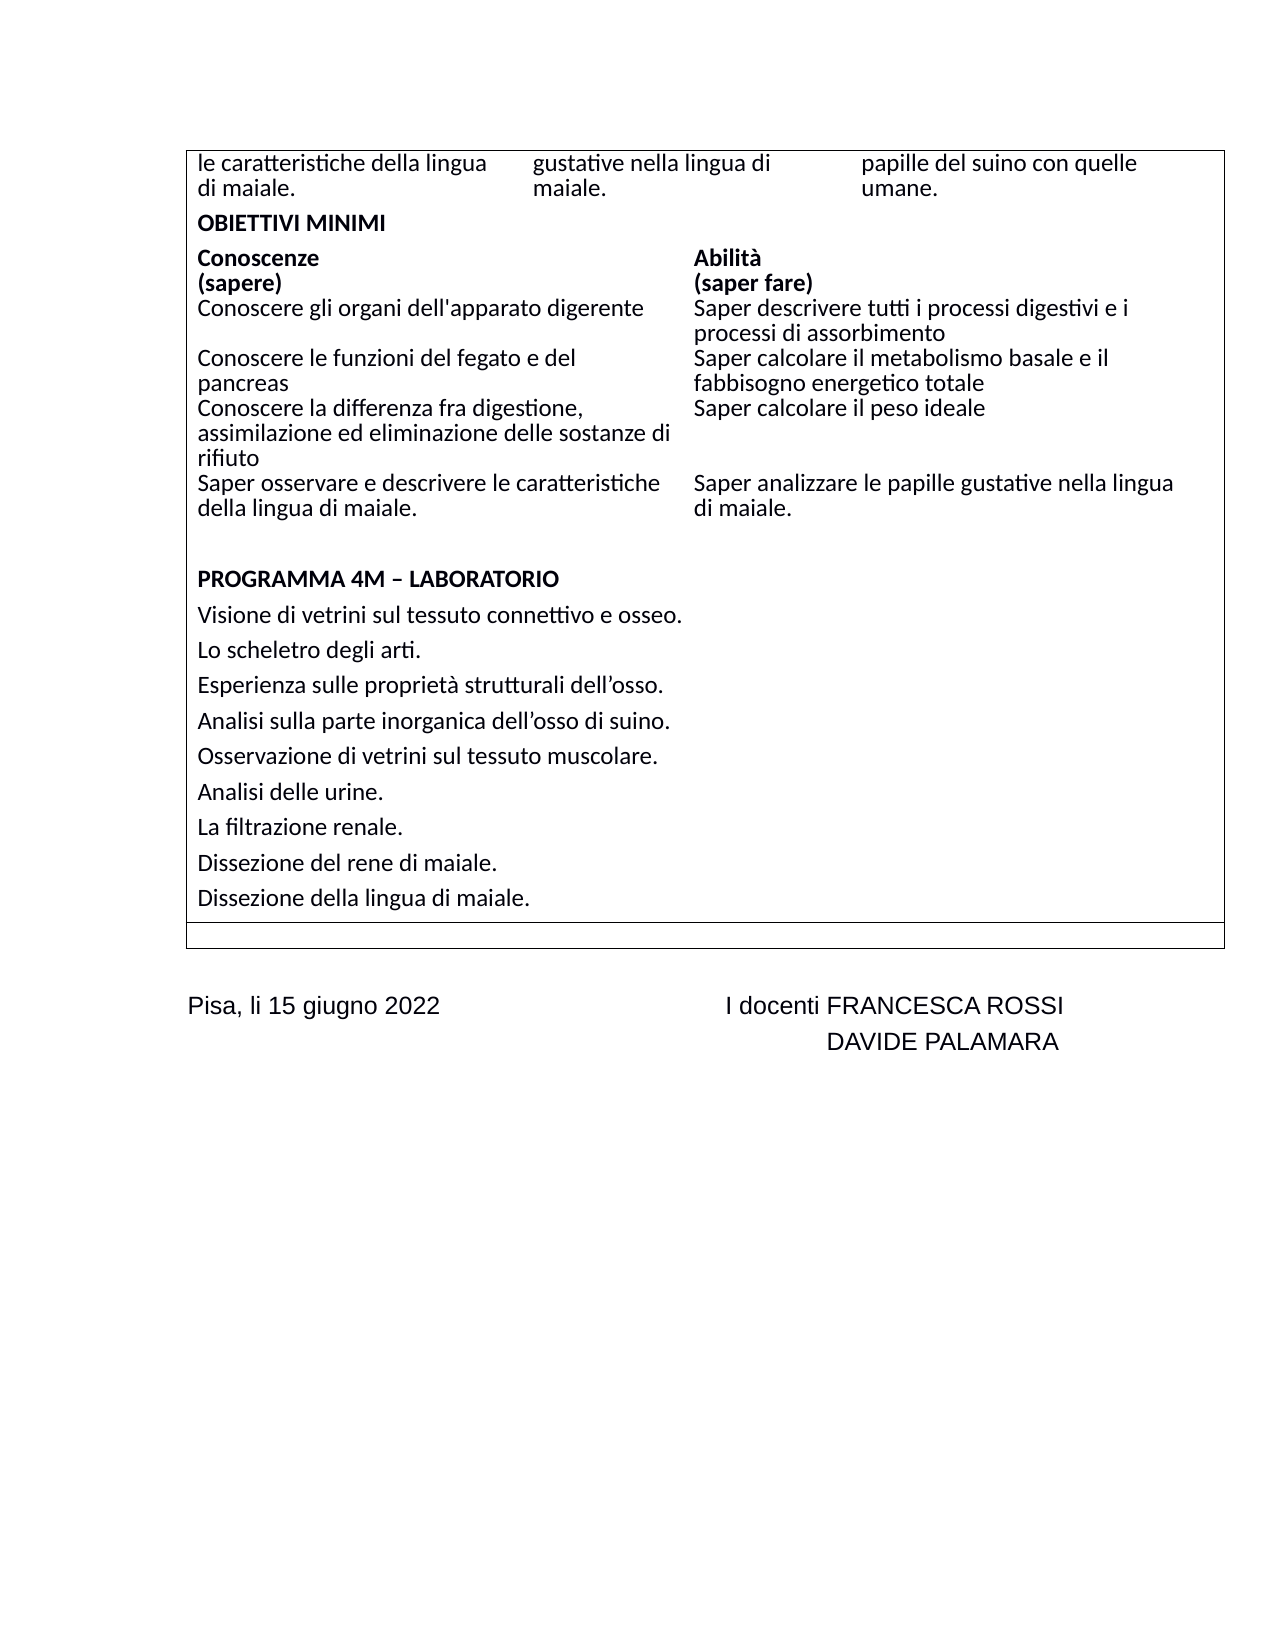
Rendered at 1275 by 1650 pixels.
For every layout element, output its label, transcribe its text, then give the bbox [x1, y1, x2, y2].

table_cell papille del suino con quelle umane. [850, 151, 1201, 201]
table_cell gustative nella lingua di maiale. [521, 151, 850, 201]
text DAVIDE PALAMARA [187, 1030, 1087, 1055]
table_cell Conoscere gli organi dell'apparato digerente [187, 297, 682, 347]
table_cell Saper osservare e descrivere le caratteristiche della lingua di maiale. [187, 472, 682, 522]
table_cell Conoscere le funzioni del fegato e del pancreas [187, 347, 682, 397]
table_cell [187, 923, 1224, 948]
table_header Conoscenze (sapere) [187, 247, 682, 297]
table_cell OBIETTIVI MINIMI PROGRAMMA 4M – LABORATORIO Visione di vetrini sul tessuto connettivo e osseo. Lo scheletro degli arti. Esperienza sulle proprietà strutturali dell’osso. Analisi sulla parte inorganica dell’osso di suino. Osservazione di vetrini sul tessuto muscolare. Analisi delle urine. La filtrazione renale. Dissezione del rene di maiale. Dissezione della lingua di maiale. [187, 151, 1224, 922]
table_cell Conoscere la differenza fra digestione, assimilazione ed eliminazione delle sostanze di rifiuto [187, 397, 682, 472]
text Pisa, li 15 giugno 2022 I docenti FRANCESCA ROSSI [187, 995, 1087, 1020]
table_cell Saper analizzare le papille gustative nella lingua di maiale. [683, 472, 1198, 522]
table_cell Saper calcolare il metabolismo basale e il fabbisogno energetico totale [683, 347, 1198, 397]
table_cell Saper calcolare il peso ideale [683, 397, 1198, 472]
table_header Abilità (saper fare) [683, 247, 1198, 297]
table_cell Saper descrivere tutti i processi digestivi e i processi di assorbimento [683, 297, 1198, 347]
table_cell le caratteristiche della lingua di maiale. [187, 151, 521, 201]
